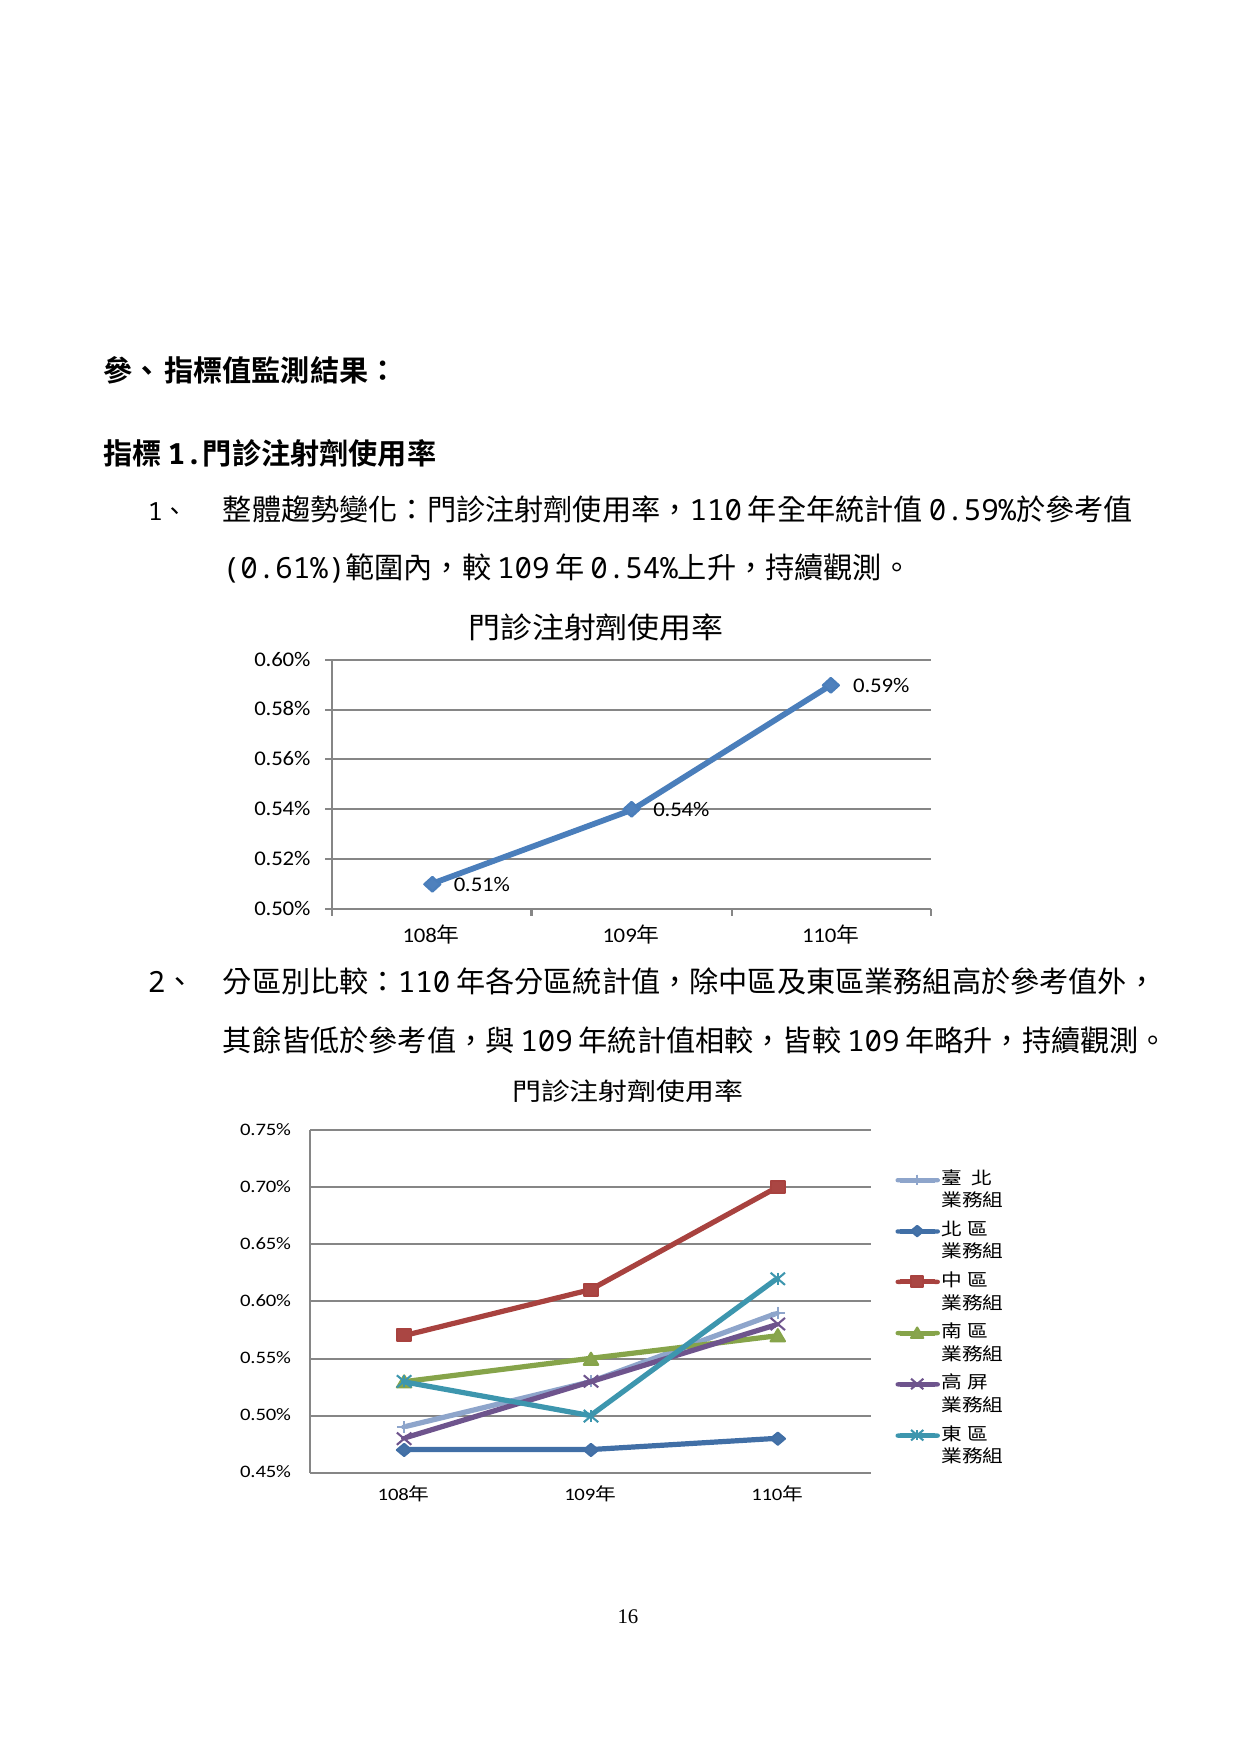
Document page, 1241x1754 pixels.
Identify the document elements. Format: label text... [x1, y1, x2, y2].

list 整體趨勢變化：門診注射劑使用率，110年全年統計值0.59%於參考值(0.61%)範圍內，較109年0.54%上升，持續觀測。 [148, 473, 1152, 590]
list 分區別比較：110年各分區統計值，除中區及東區業務組高於參考值外，其餘皆低於參考值，與109年統計值相較，皆較109年略升，持續觀測。 [148, 946, 1152, 1063]
subtitle 指標1.門診注射劑使用率 [103, 431, 1152, 473]
subtitle 指標值監測結果： [103, 347, 1152, 390]
